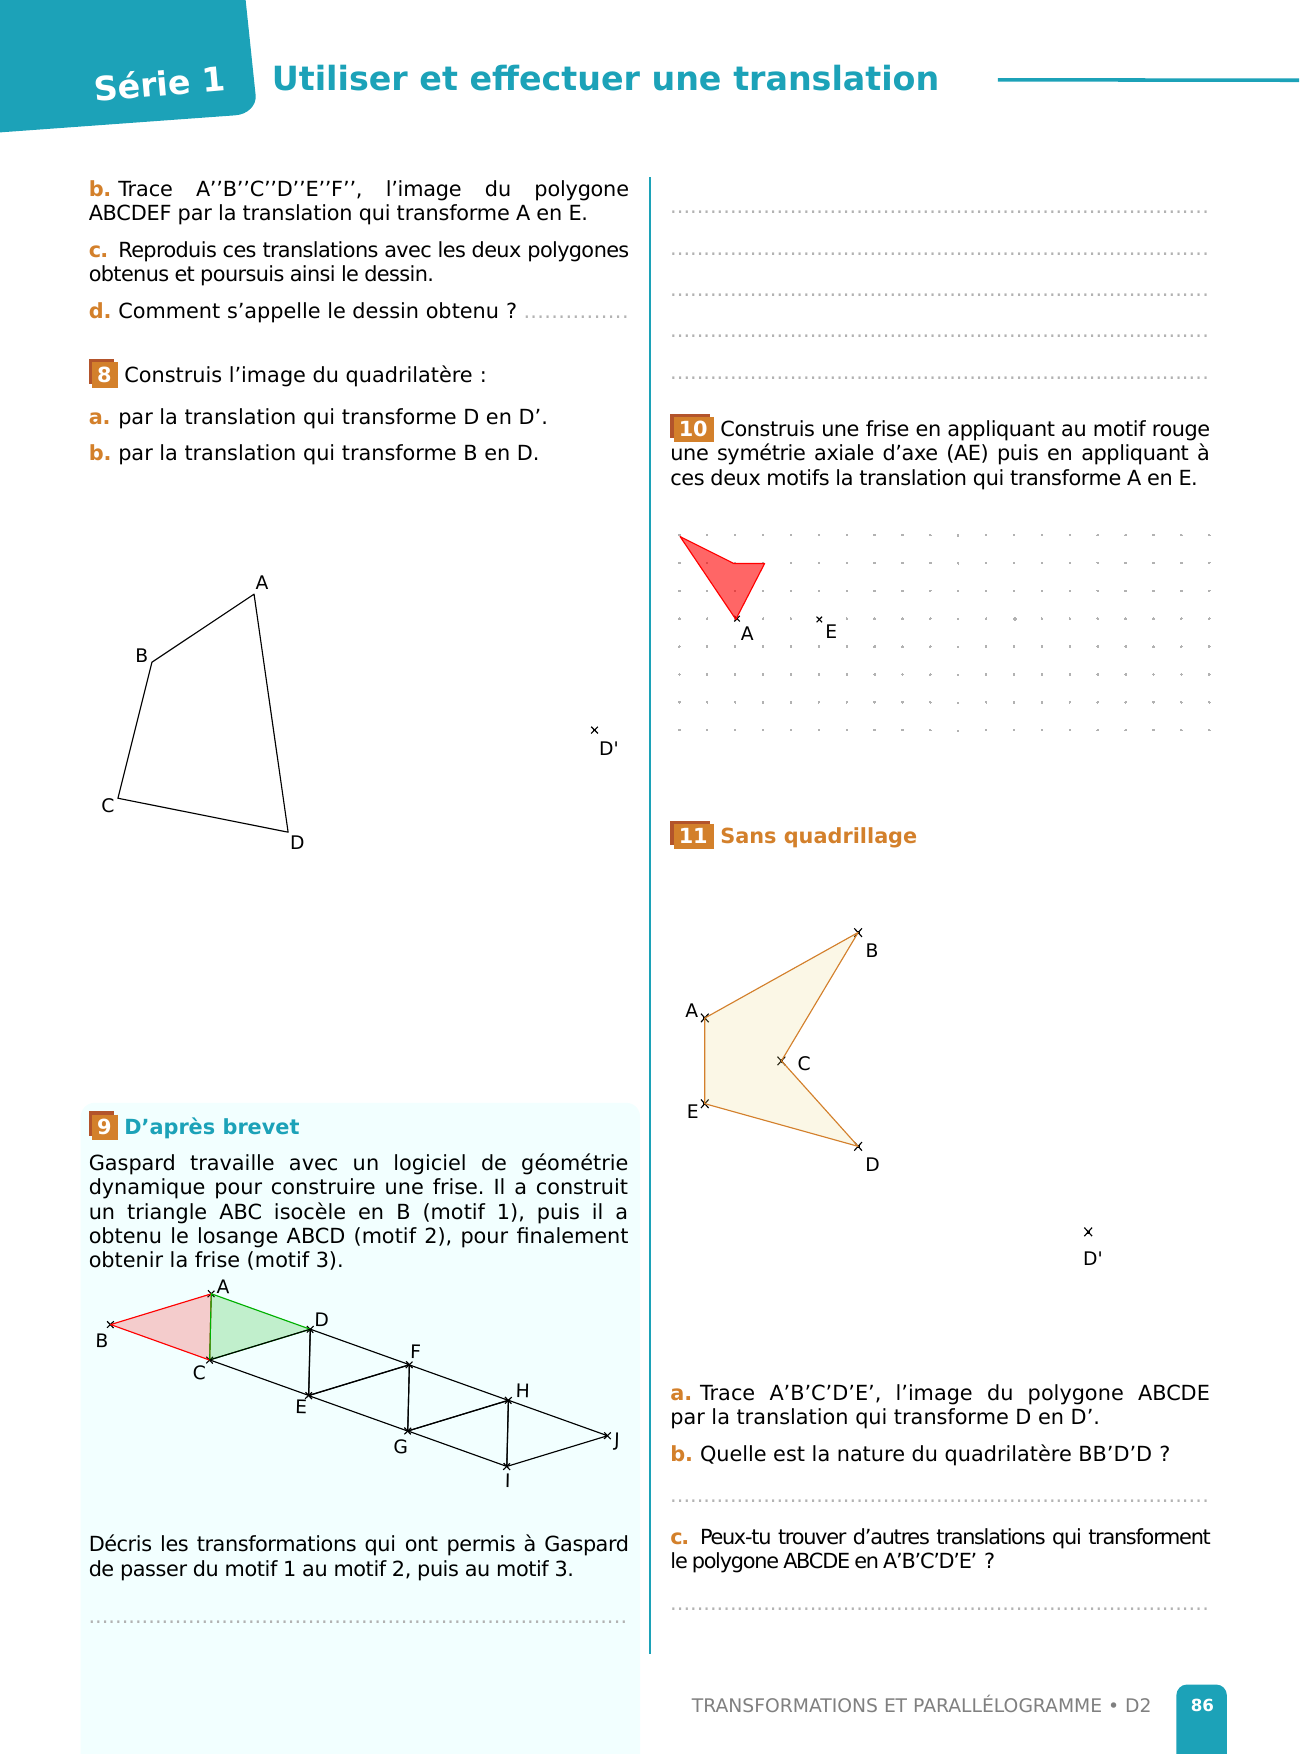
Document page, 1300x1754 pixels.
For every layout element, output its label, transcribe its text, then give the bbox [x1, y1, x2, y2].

list par la translation qui transforme D en D’. [88, 405, 629, 429]
list par la translation qui transforme B en D. [88, 441, 629, 465]
subtitle Construis une frise en appliquant au motif rouge une symétrie axiale d’axe (AE) puis en appliquant à ces deux motifs la translation qui transforme A en E. [670, 413, 1211, 490]
list Comment s’appelle le dessin obtenu ? [88, 299, 629, 323]
subtitle Construis l’image du quadrilatère : [114, 359, 629, 387]
list Peux-tu trouver d’autres translations qui transforment le polygone ABCDE en A’B’C’D’E’ ? [670, 1525, 1211, 1573]
list Reproduis ces translations avec les deux polygones obtenus et poursuis ainsi le dessin. [88, 238, 629, 287]
subtitle Sans quadrillage [710, 821, 1211, 848]
list Trace A’B’C’D’E’, l’image du polygone ABCDE par la translation qui transforme D en D’. [670, 1381, 1211, 1429]
list Quelle est la nature du quadrilatère BB’D’D ? [670, 1442, 1211, 1466]
list Trace A’’B’’C’’D’’E’’F’’, l’image du polygone ABCDEF par la translation qui transforme A en E. [88, 177, 629, 226]
